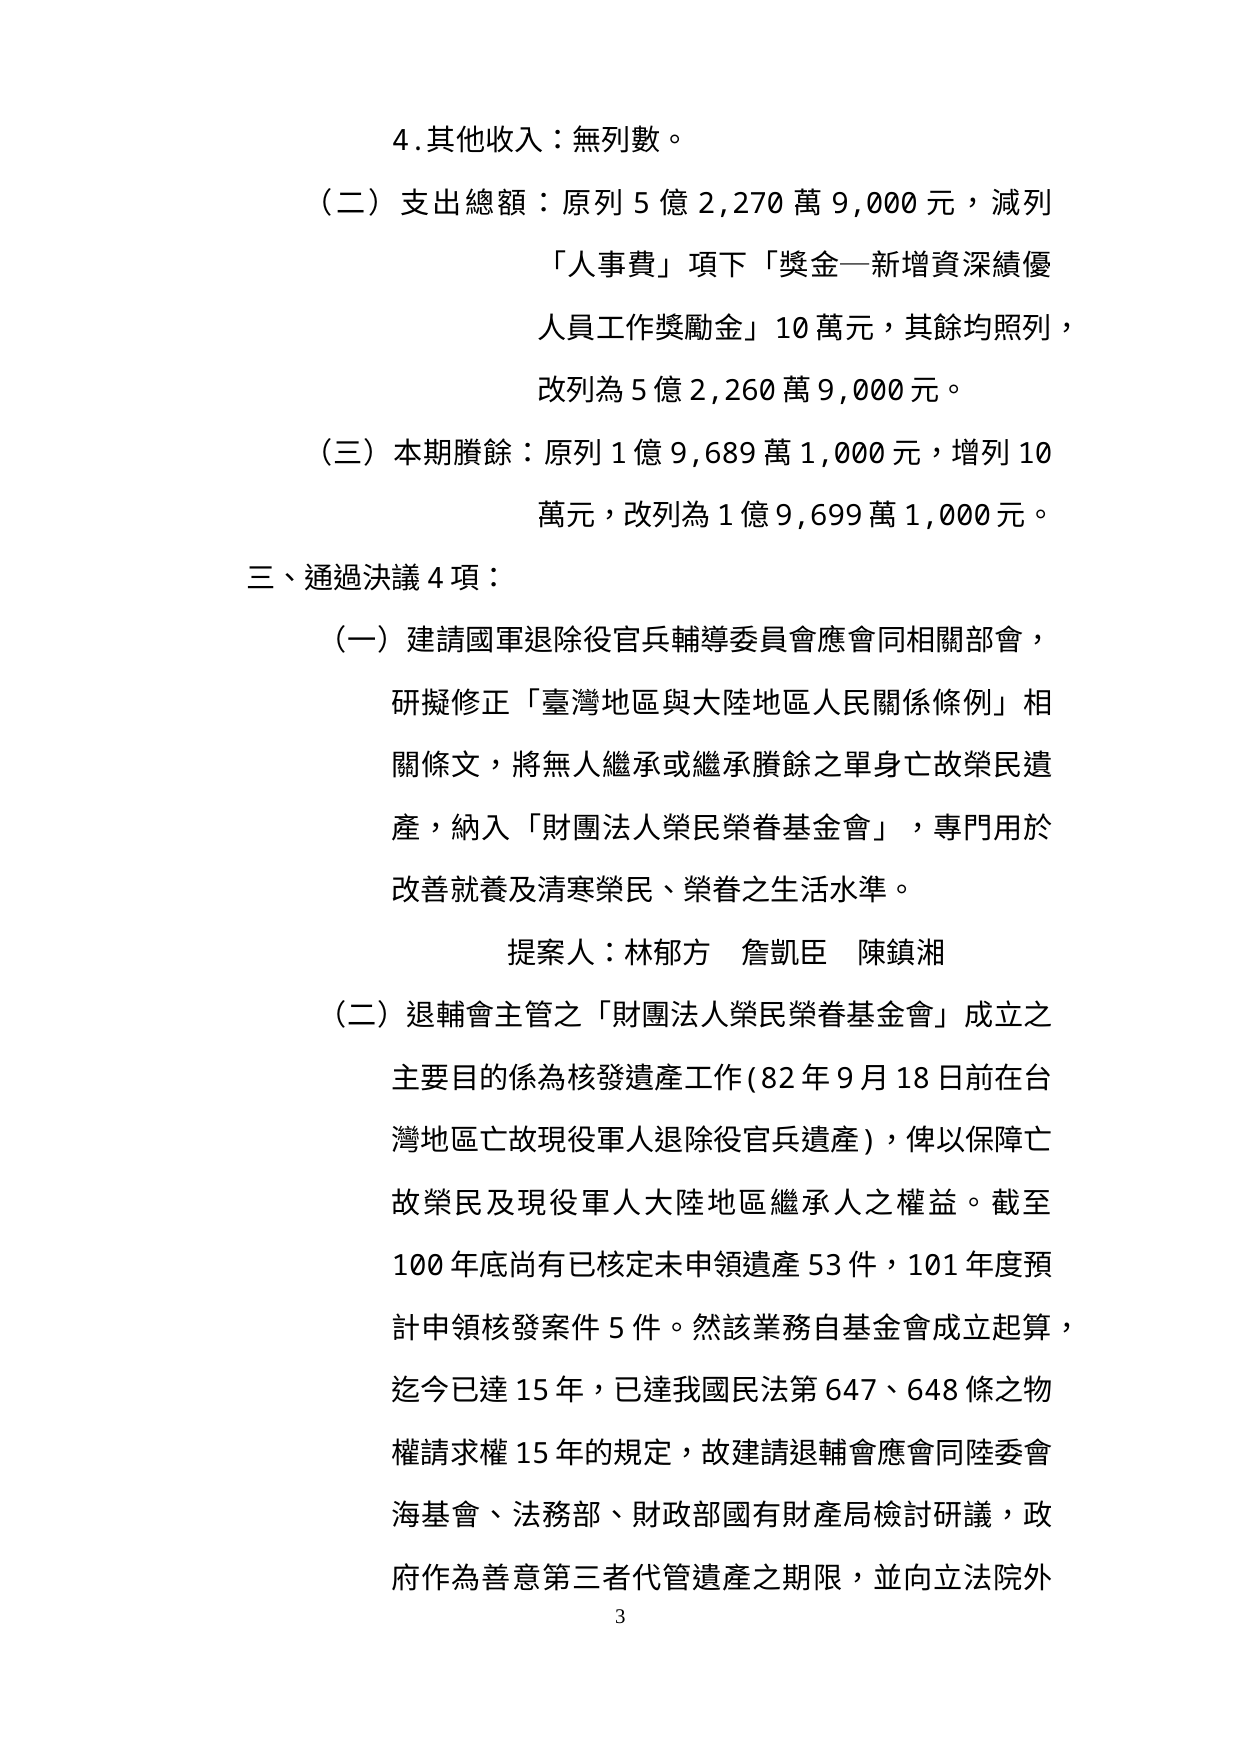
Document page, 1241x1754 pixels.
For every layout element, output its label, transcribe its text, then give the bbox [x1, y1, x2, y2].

text 三、通過決議4項： [187, 534, 1053, 596]
text 提案人：林郁方 詹凱臣 陳鎮湘 [391, 909, 1053, 971]
text （二）退輔會主管之「財團法人榮民榮眷基金會」成立之主要目的係為核發遺產工作(82年9月18日前在台灣地區亡故現役軍人退除役官兵遺產)，俾以保障亡故榮民及現役軍人大陸地區繼承人之權益。截至100年底尚有已核定未申領遺產53件，101年度預計申領核發案件5件。然該業務自基金會成立起算，迄今已達15年，已達我國民法第647、648條之物權請求權15年的規定，故建請退輔會應會同陸委會、海基會、法務部、財政部國有財產局檢討研議，政府作為善意第三者代管遺產之期限，並向立法院外交及國防委員會提出書面報告。 [246, 971, 1053, 1596]
text 4.其他收入：無列數。 [187, 96, 1053, 159]
text （二）支出總額：原列5億2,270萬9,000元，減列「人事費」項下「獎金─新增資深績優人員工作獎勵金」10萬元，其餘均照列，改列為5億2,260萬9,000元。 [303, 159, 1053, 409]
text （一）建請國軍退除役官兵輔導委員會應會同相關部會，研擬修正「臺灣地區與大陸地區人民關係條例」相關條文，將無人繼承或繼承賸餘之單身亡故榮民遺產，納入「財團法人榮民榮眷基金會」，專門用於改善就養及清寒榮民、榮眷之生活水準。 [246, 596, 1053, 909]
text （三）本期賸餘：原列1億9,689萬1,000元，增列10萬元，改列為1億9,699萬1,000元。 [303, 409, 1053, 534]
